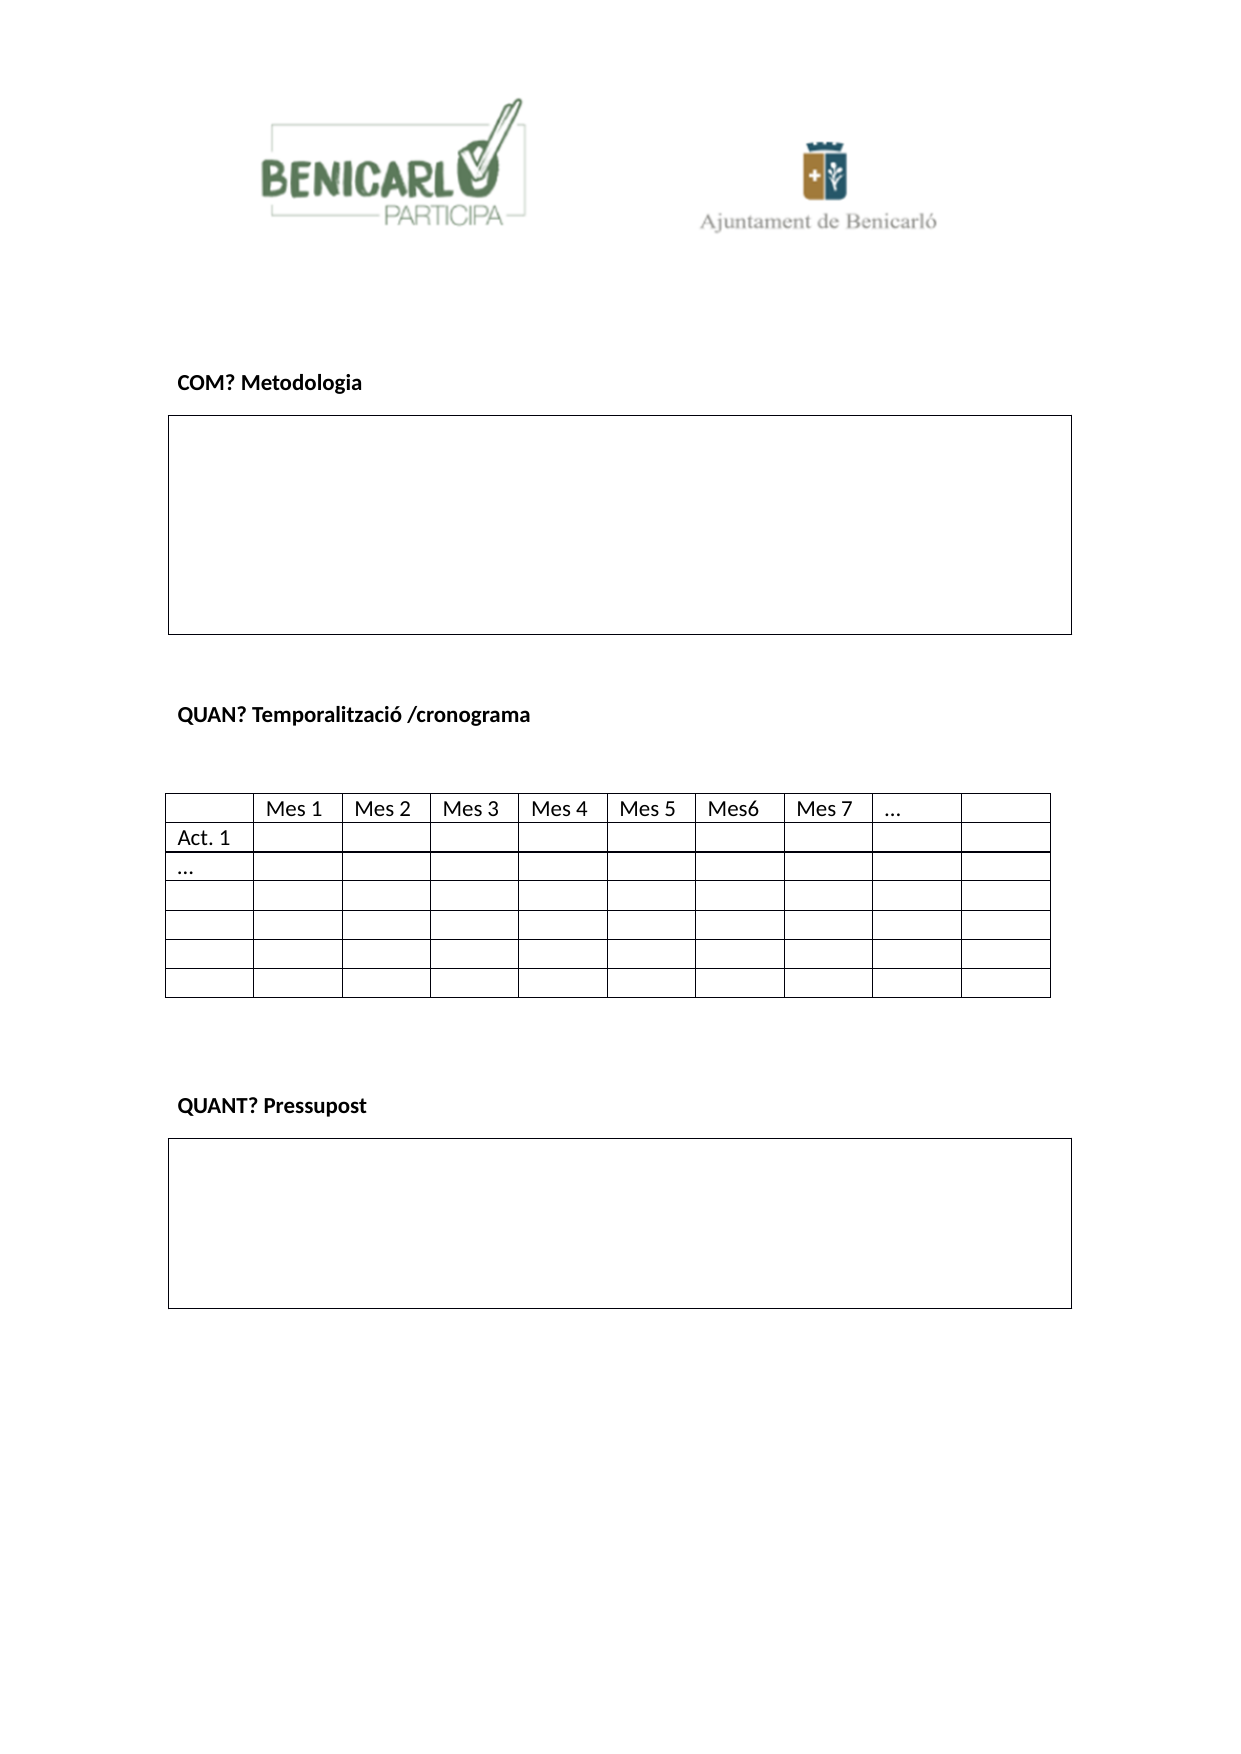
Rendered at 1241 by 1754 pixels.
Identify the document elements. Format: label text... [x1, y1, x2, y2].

table_cell [343, 940, 430, 968]
table_cell [343, 969, 430, 997]
table_cell [696, 911, 784, 938]
table_cell [254, 911, 342, 938]
table_cell [343, 823, 430, 851]
table_header Mes6 [696, 794, 784, 822]
table_cell [785, 881, 872, 909]
table_cell [343, 911, 430, 938]
table_cell [696, 940, 784, 968]
table_cell [785, 940, 872, 968]
table_cell [873, 823, 961, 851]
table_cell Act. 1 [166, 823, 253, 851]
table_cell [519, 881, 607, 909]
table_header Mes 7 [785, 794, 872, 822]
table_cell [254, 853, 342, 880]
table_cell [519, 911, 607, 938]
table_header [166, 794, 253, 822]
table_cell [343, 881, 430, 909]
table_cell [608, 853, 695, 880]
table_header Mes 5 [608, 794, 695, 822]
table_cell [696, 969, 784, 997]
table_cell [166, 911, 253, 938]
table_cell [962, 853, 1050, 880]
table_cell [785, 911, 872, 938]
table_cell [519, 969, 607, 997]
table_cell [785, 853, 872, 880]
table_cell [254, 940, 342, 968]
table_cell [431, 881, 518, 909]
table_cell [962, 823, 1050, 851]
table_cell [431, 969, 518, 997]
table_cell [873, 881, 961, 909]
table_cell [608, 823, 695, 851]
table_header Mes 2 [343, 794, 430, 822]
table_cell [431, 940, 518, 968]
table_cell [431, 911, 518, 938]
table_header Mes 1 [254, 794, 342, 822]
table_cell [608, 881, 695, 909]
table_cell [962, 911, 1050, 938]
table_cell [873, 969, 961, 997]
table_cell [254, 969, 342, 997]
text COM? Metodologia [177, 368, 1063, 396]
table_cell [962, 881, 1050, 909]
table_cell [696, 823, 784, 851]
table_cell [785, 969, 872, 997]
table_header … [873, 794, 961, 822]
table_cell [431, 853, 518, 880]
table_cell [608, 940, 695, 968]
text QUAN? Temporalització /cronograma [177, 700, 1063, 728]
table_cell [431, 823, 518, 851]
text QUANT? Pressupost [177, 1091, 1063, 1119]
table_header [962, 794, 1050, 822]
table_cell [166, 940, 253, 968]
picture [177, 73, 1090, 275]
table_cell [962, 969, 1050, 997]
table_cell [254, 823, 342, 851]
table_cell [785, 823, 872, 851]
table_cell [608, 911, 695, 938]
table_header Mes 4 [519, 794, 607, 822]
table_cell [254, 881, 342, 909]
table_cell [873, 853, 961, 880]
table_cell [343, 853, 430, 880]
table_cell … [166, 853, 253, 880]
table_cell [873, 940, 961, 968]
table_cell [608, 969, 695, 997]
table_cell [696, 853, 784, 880]
table_cell [166, 881, 253, 909]
table_cell [696, 881, 784, 909]
table_cell [519, 823, 607, 851]
table_header Mes 3 [431, 794, 518, 822]
table_cell [962, 940, 1050, 968]
table_cell [166, 969, 253, 997]
table_cell [873, 911, 961, 938]
table_cell [519, 940, 607, 968]
table_cell [519, 853, 607, 880]
